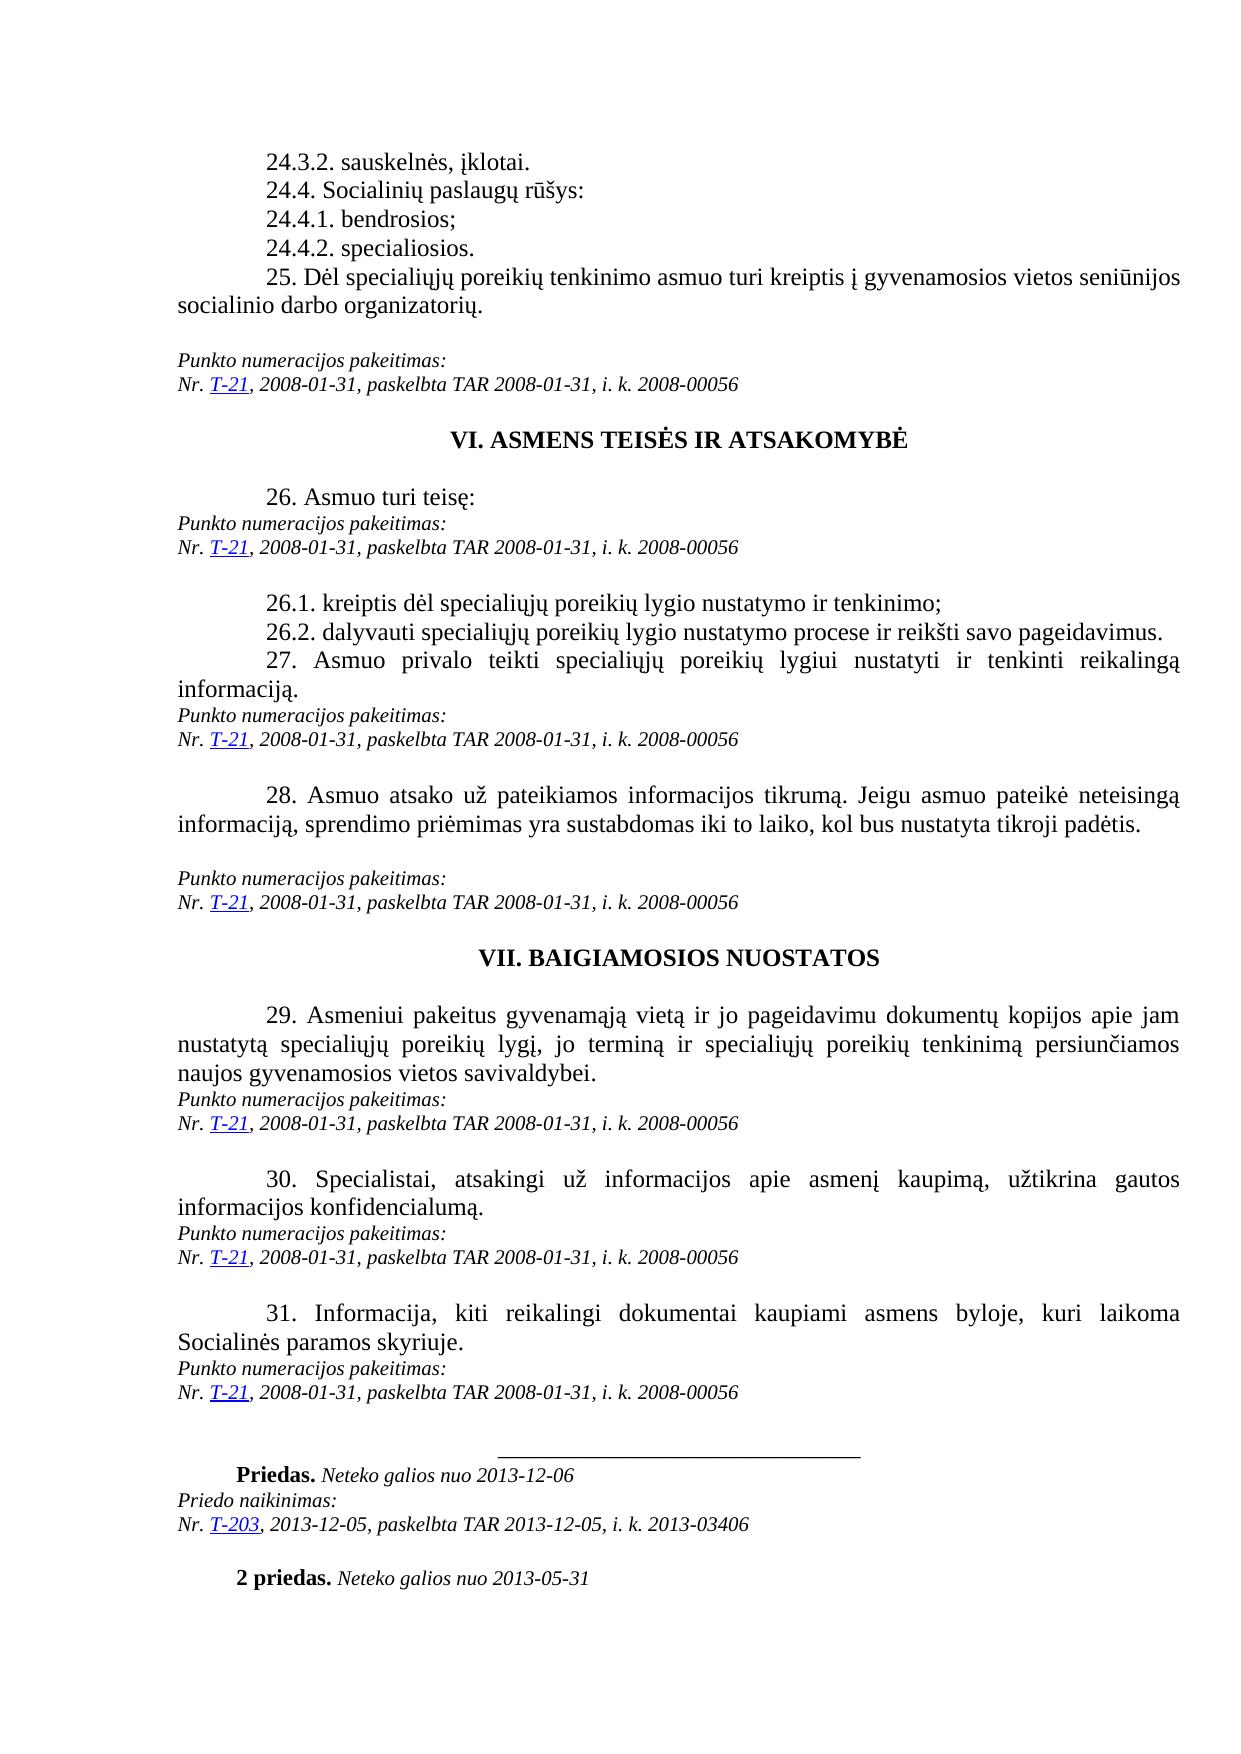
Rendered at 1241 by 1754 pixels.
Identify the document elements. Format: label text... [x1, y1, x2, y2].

text Nr. T-21, 2008-01-31, paskelbta TAR 2008-01-31, i. k. 2008-00056 [177, 890, 1181, 914]
text Punkto numeracijos pakeitimas: [177, 348, 1181, 372]
text 24.3.2. sauskelnės, įklotai. [177, 147, 1181, 176]
text Nr. T-21, 2008-01-31, paskelbta TAR 2008-01-31, i. k. 2008-00056 [177, 727, 1181, 751]
text 26.1. kreiptis dėl specialiųjų poreikių lygio nustatymo ir tenkinimo; [177, 588, 1181, 617]
text VII. BAIGIAMOSIOS NUOSTATOS [177, 943, 1181, 972]
text 24.4. Socialinių paslaugų rūšys: [177, 176, 1181, 204]
text Punkto numeracijos pakeitimas: [177, 1087, 1181, 1111]
text Nr. T-203, 2013-12-05, paskelbta TAR 2013-12-05, i. k. 2013-03406 [177, 1512, 1181, 1536]
text Nr. T-21, 2008-01-31, paskelbta TAR 2008-01-31, i. k. 2008-00056 [177, 1245, 1181, 1269]
text Priedas. Neteko galios nuo 2013-12-06 [177, 1461, 1181, 1488]
text Punkto numeracijos pakeitimas: [177, 866, 1181, 890]
text 27. Asmuo privalo teikti specialiųjų poreikių lygiui nustatyti ir tenkinti reikalingą informaciją. [177, 646, 1181, 703]
text Priedo naikinimas: [177, 1488, 1181, 1512]
text Nr. T-21, 2008-01-31, paskelbta TAR 2008-01-31, i. k. 2008-00056 [177, 372, 1181, 396]
text _____________________________ [177, 1432, 1181, 1461]
text Punkto numeracijos pakeitimas: [177, 1356, 1181, 1380]
text Punkto numeracijos pakeitimas: [177, 703, 1181, 727]
text VI. ASMENS TEISĖS IR ATSAKOMYBĖ [177, 425, 1181, 454]
text 31. Informacija, kiti reikalingi dokumentai kaupiami asmens byloje, kuri laikoma Socialinės paramos skyriuje. [177, 1298, 1181, 1356]
text Nr. T-21, 2008-01-31, paskelbta TAR 2008-01-31, i. k. 2008-00056 [177, 1111, 1181, 1135]
text Punkto numeracijos pakeitimas: [177, 511, 1181, 535]
text 26.2. dalyvauti specialiųjų poreikių lygio nustatymo procese ir reikšti savo pageidavimus. [177, 617, 1181, 646]
text 24.4.1. bendrosios; [177, 204, 1181, 233]
text 24.4.2. specialiosios. [177, 233, 1181, 262]
text 26. Asmuo turi teisę: [177, 482, 1181, 511]
text Nr. T-21, 2008-01-31, paskelbta TAR 2008-01-31, i. k. 2008-00056 [177, 1380, 1181, 1404]
text 25. Dėl specialiųjų poreikių tenkinimo asmuo turi kreiptis į gyvenamosios vietos seniūnijos socialinio darbo organizatorių. [177, 262, 1181, 319]
text 30. Specialistai, atsakingi už informacijos apie asmenį kaupimą, užtikrina gautos informacijos konfidencialumą. [177, 1164, 1181, 1221]
text 2 priedas. Neteko galios nuo 2013-05-31 [177, 1564, 1181, 1591]
text Nr. T-21, 2008-01-31, paskelbta TAR 2008-01-31, i. k. 2008-00056 [177, 535, 1181, 559]
text 28. Asmuo atsako už pateikiamos informacijos tikrumą. Jeigu asmuo pateikė neteisingą informaciją, sprendimo priėmimas yra sustabdomas iki to laiko, kol bus nustatyta tikroji padėtis. [177, 780, 1181, 837]
text 29. Asmeniui pakeitus gyvenamąją vietą ir jo pageidavimu dokumentų kopijos apie jam nustatytą specialiųjų poreikių lygį, jo terminą ir specialiųjų poreikių tenkinimą persiunčiamos naujos gyvenamosios vietos savivaldybei. [177, 1001, 1181, 1087]
text Punkto numeracijos pakeitimas: [177, 1221, 1181, 1245]
